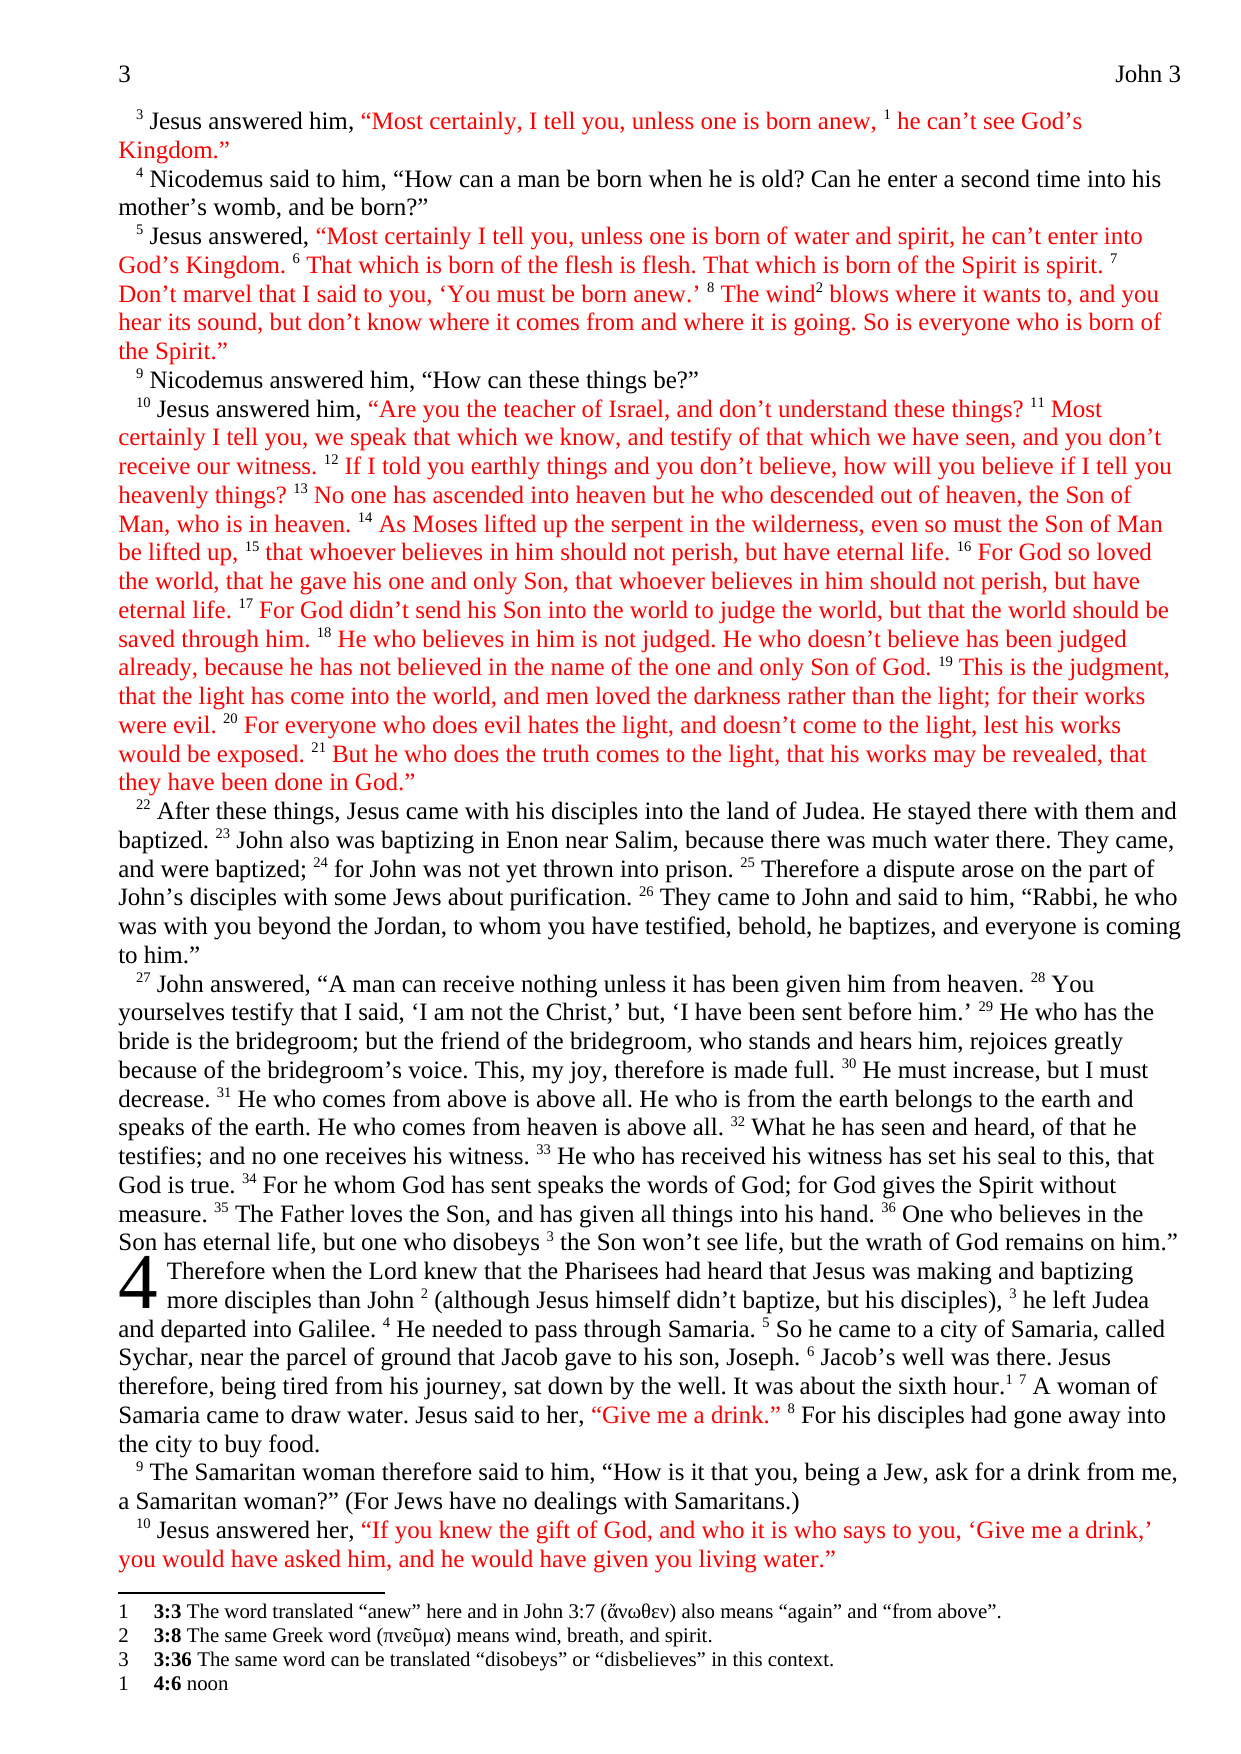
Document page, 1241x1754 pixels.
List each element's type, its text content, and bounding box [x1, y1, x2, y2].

text 4:6 noon [118, 1671, 1181, 1695]
text 4 Nicodemus said to him, “How can a man be born when he is old? Can he enter a second time into his mother’s womb, and be born?” [118, 164, 1181, 221]
text 9 Nicodemus answered him, “How can these things be?” [118, 365, 1181, 394]
text 10 Jesus answered him, “Are you the teacher of Israel, and don’t understand these things? 11 Most certainly I tell you, we speak that which we know, and testify of that which we have seen, and you don’t receive our witness. 12 If I told you earthly things and you don’t believe, how will you believe if I tell you heavenly things? 13 No one has ascended into heaven but he who descended out of heaven, the Son of Man, who is in heaven. 14 As Moses lifted up the serpent in the wilderness, even so must the Son of Man be lifted up, 15 that whoever believes in him should not perish, but have eternal life. 16 For God so loved the world, that he gave his one and only Son, that whoever believes in him should not perish, but have eternal life. 17 For God didn’t send his Son into the world to judge the world, but that the world should be saved through him. 18 He who believes in him is not judged. He who doesn’t believe has been judged already, because he has not believed in the name of the one and only Son of God. 19 This is the judgment, that the light has come into the world, and men loved the darkness rather than the light; for their works were evil. 20 For everyone who does evil hates the light, and doesn’t come to the light, lest his works would be exposed. 21 But he who does the truth comes to the light, that his works may be revealed, that they have been done in God.” [118, 394, 1181, 796]
text 3:36 The same word can be translated “disobeys” or “disbelieves” in this context. [118, 1647, 1181, 1671]
text 3:8 The same Greek word (πνεῦμα) means wind, breath, and spirit. [118, 1623, 1181, 1647]
text 27 John answered, “A man can receive nothing unless it has been given him from heaven. 28 You yourselves testify that I said, ‘I am not the Christ,’ but, ‘I have been sent before him.’ 29 He who has the bride is the bridegroom; but the friend of the bridegroom, who stands and hears him, rejoices greatly because of the bridegroom’s voice. This, my joy, therefore is made full. 30 He must increase, but I must decrease. 31 He who comes from above is above all. He who is from the earth belongs to the earth and speaks of the earth. He who comes from heaven is above all. 32 What he has seen and heard, of that he testifies; and no one receives his witness. 33 He who has received his witness has set his seal to this, that God is true. 34 For he whom God has sent speaks the words of God; for God gives the Spirit without measure. 35 The Father loves the Son, and has given all things into his hand. 36 One who believes in the Son has eternal life, but one who disobeys the Son won’t see life, but the wrath of God remains on him.” [118, 969, 1181, 1256]
text 9 The Samaritan woman therefore said to him, “How is it that you, being a Jew, ask for a drink from me, a Samaritan woman?” (For Jews have no dealings with Samaritans.) [118, 1457, 1181, 1515]
text 4Therefore when the Lord knew that the Pharisees had heard that Jesus was making and baptizing more disciples than John 2 (although Jesus himself didn’t baptize, but his disciples), 3 he left Judea and departed into Galilee. 4 He needed to pass through Samaria. 5 So he came to a city of Samaria, called Sychar, near the parcel of ground that Jacob gave to his son, Joseph. 6 Jacob’s well was there. Jesus therefore, being tired from his journey, sat down by the well. It was about the sixth hour. 7 A woman of Samaria came to draw water. Jesus said to her, “Give me a drink.” 8 For his disciples had gone away into the city to buy food. [118, 1256, 1181, 1457]
text 10 Jesus answered her, “If you knew the gift of God, and who it is who says to you, ‘Give me a drink,’ you would have asked him, and he would have given you living water.” [118, 1515, 1181, 1572]
text 5 Jesus answered, “Most certainly I tell you, unless one is born of water and spirit, he can’t enter into God’s Kingdom. 6 That which is born of the flesh is flesh. That which is born of the Spirit is spirit. 7 Don’t marvel that I said to you, ‘You must be born anew.’ 8 The wind blows where it wants to, and you hear its sound, but don’t know where it comes from and where it is going. So is everyone who is born of the Spirit.” [118, 221, 1181, 365]
text 3:3 The word translated “anew” here and in John 3:7 (ἄνωθεν) also means “again” and “from above”. [118, 1599, 1181, 1623]
text 3 Jesus answered him, “Most certainly, I tell you, unless one is born anew, he can’t see God’s Kingdom.” [118, 106, 1181, 164]
text 22 After these things, Jesus came with his disciples into the land of Judea. He stayed there with them and baptized. 23 John also was baptizing in Enon near Salim, because there was much water there. They came, and were baptized; 24 for John was not yet thrown into prison. 25 Therefore a dispute arose on the part of John’s disciples with some Jews about purification. 26 They came to John and said to him, “Rabbi, he who was with you beyond the Jordan, to whom you have testified, behold, he baptizes, and everyone is coming to him.” [118, 796, 1181, 969]
